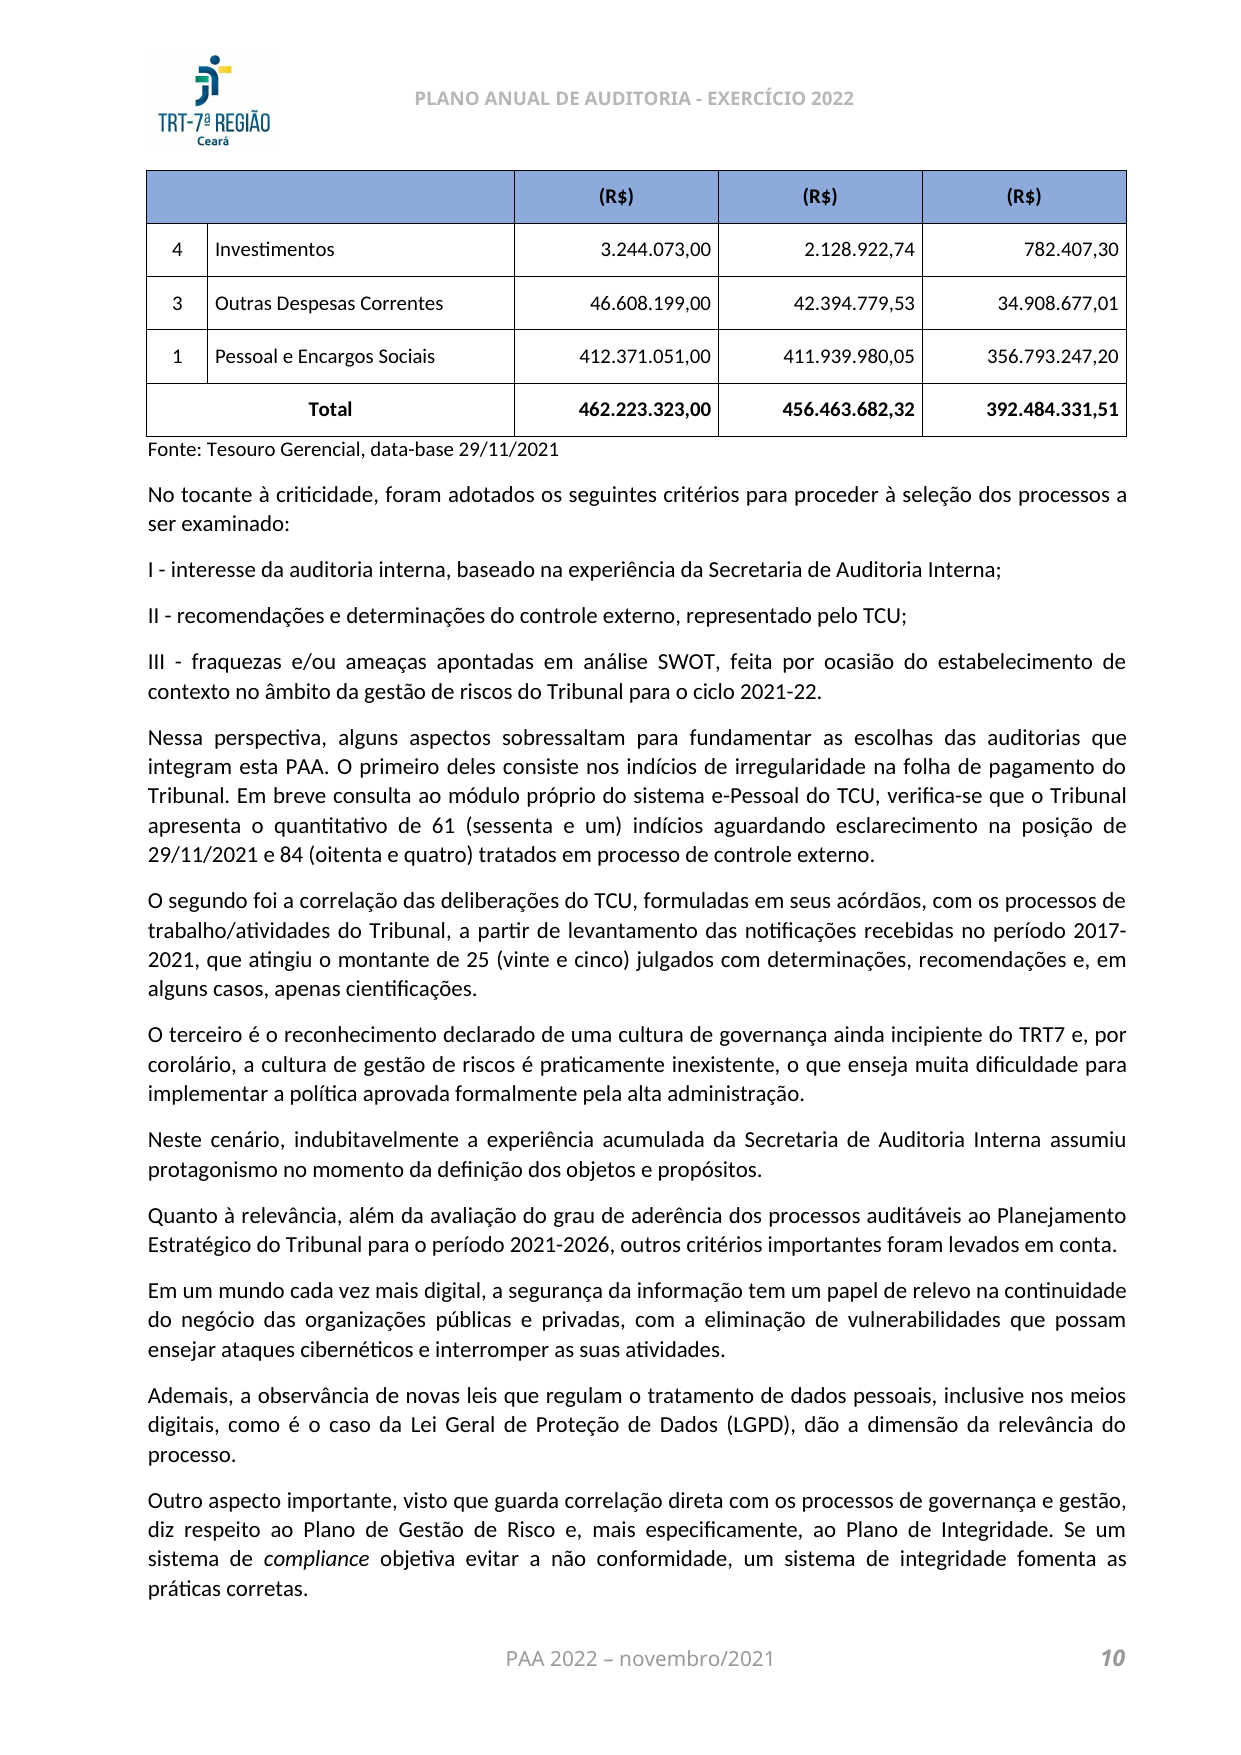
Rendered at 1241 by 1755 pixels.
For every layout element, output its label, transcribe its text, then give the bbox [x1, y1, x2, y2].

table_cell Total [147, 384, 514, 436]
table_cell 42.394.779,53 [719, 277, 922, 329]
text Neste cenário, indubitavelmente a experiência acumulada da Secretaria de Auditoria Interna assumiu protagonismo no momento da definição dos objetos e propósitos. [148, 1125, 1129, 1183]
text Em um mundo cada vez mais digital, a segurança da informação tem um papel de relevo na continuidade do negócio das organizações públicas e privadas, com a eliminação de vulnerabilidades que possam ensejar ataques cibernéticos e interromper as suas atividades. [148, 1276, 1129, 1363]
table_header (R$) [515, 171, 718, 223]
table_cell 456.463.682,32 [719, 384, 922, 436]
text Fonte: Tesouro Gerencial, data-base 29/11/2021 [148, 437, 1097, 462]
text Outro aspecto importante, visto que guarda correlação direta com os processos de governança e gestão, diz respeito ao Plano de Gestão de Risco e, mais especificamente, ao Plano de Integridade. Se um sistema de compliance objetiva evitar a não conformidade, um sistema de integridade fomenta as práticas corretas. [148, 1486, 1129, 1602]
table_cell 462.223.323,00 [515, 384, 718, 436]
table_cell 3 [147, 277, 207, 329]
text II - recomendações e determinações do controle externo, representado pelo TCU; [148, 601, 1129, 629]
text I - interesse da auditoria interna, baseado na experiência da Secretaria de Auditoria Interna; [148, 555, 1129, 583]
text No tocante à criticidade, foram adotados os seguintes critérios para proceder à seleção dos processos a ser examinado: [148, 480, 1129, 537]
table_cell Investimentos [208, 224, 514, 276]
table_cell 412.371.051,00 [515, 330, 718, 382]
table_cell 1 [147, 330, 207, 382]
table_cell 4 [147, 224, 207, 276]
table_header (R$) [923, 171, 1126, 223]
table_cell 2.128.922,74 [719, 224, 922, 276]
text Nessa perspectiva, alguns aspectos sobressaltam para fundamentar as escolhas das auditorias que integram esta PAA. O primeiro deles consiste nos indícios de irregularidade na folha de pagamento do Tribunal. Em breve consulta ao módulo próprio do sistema e-Pessoal do TCU, verifica-se que o Tribunal apresenta o quantitativo de 61 (sessenta e um) indícios aguardando esclarecimento na posição de 29/11/2021 e 84 (oitenta e quatro) tratados em processo de controle externo. [148, 723, 1129, 868]
text Ademais, a observância de novas leis que regulam o tratamento de dados pessoais, inclusive nos meios digitais, como é o caso da Lei Geral de Proteção de Dados (LGPD), dão a dimensão da relevância do processo. [148, 1381, 1129, 1468]
text O terceiro é o reconhecimento declarado de uma cultura de governança ainda incipiente do TRT7 e, por corolário, a cultura de gestão de riscos é praticamente inexistente, o que enseja muita dificuldade para implementar a política aprovada formalmente pela alta administração. [148, 1021, 1129, 1107]
table_cell 782.407,30 [923, 224, 1126, 276]
table_header [147, 171, 514, 223]
table_cell Pessoal e Encargos Sociais [208, 330, 514, 382]
table_header (R$) [719, 171, 922, 223]
table_cell 411.939.980,05 [719, 330, 922, 382]
table_cell 392.484.331,51 [923, 384, 1126, 436]
text Quanto à relevância, além da avaliação do grau de aderência dos processos auditáveis ao Planejamento Estratégico do Tribunal para o período 2021-2026, outros critérios importantes foram levados em conta. [148, 1201, 1129, 1258]
table_cell 3.244.073,00 [515, 224, 718, 276]
text O segundo foi a correlação das deliberações do TCU, formuladas em seus acórdãos, com os processos de trabalho/atividades do Tribunal, a partir de levantamento das notificações recebidas no período 2017-2021, que atingiu o montante de 25 (vinte e cinco) julgados com determinações, recomendações e, em alguns casos, apenas cientificações. [148, 886, 1129, 1003]
table_cell 34.908.677,01 [923, 277, 1126, 329]
table_cell Outras Despesas Correntes [208, 277, 514, 329]
table_cell 46.608.199,00 [515, 277, 718, 329]
text III - fraquezas e/ou ameaças apontadas em análise SWOT, feita por ocasião do estabelecimento de contexto no âmbito da gestão de riscos do Tribunal para o ciclo 2021-22. [148, 647, 1129, 705]
table_cell 356.793.247,20 [923, 330, 1126, 382]
